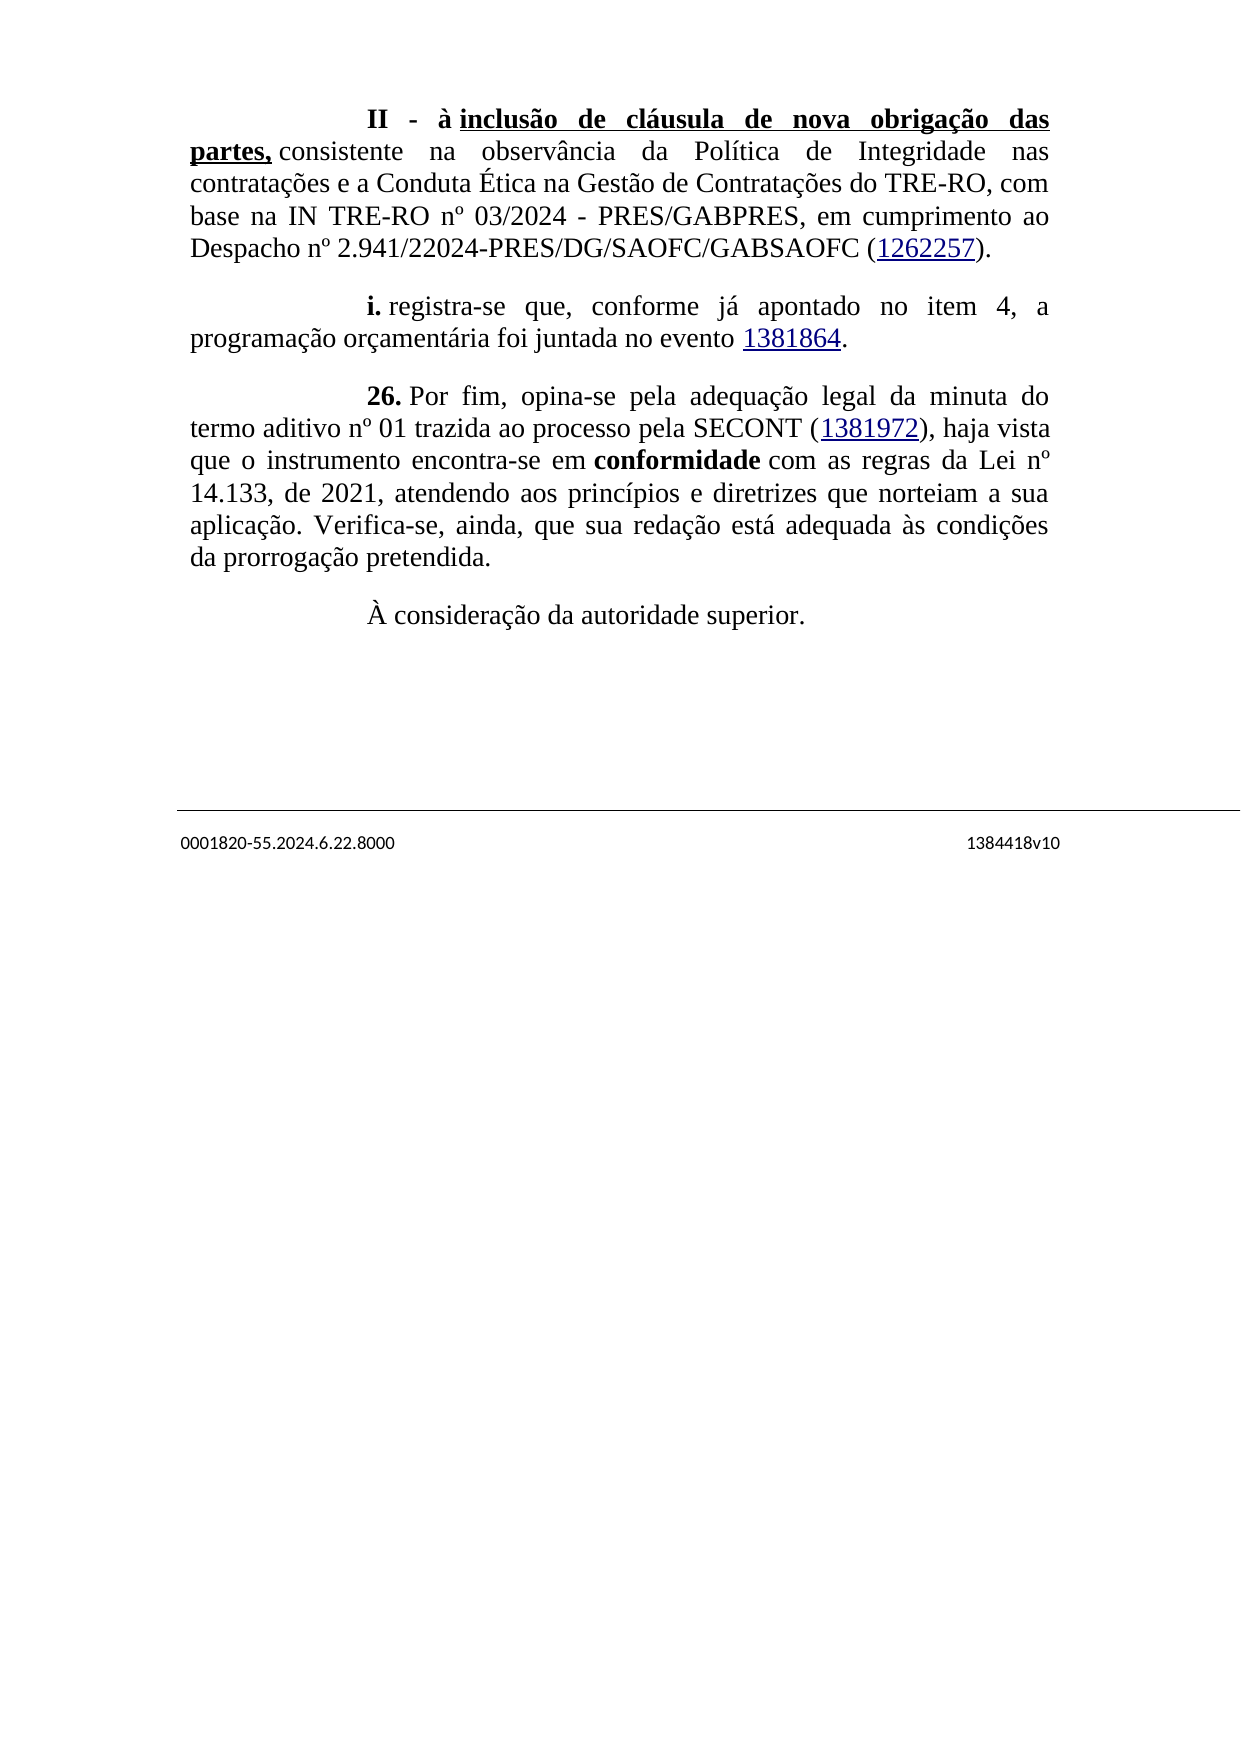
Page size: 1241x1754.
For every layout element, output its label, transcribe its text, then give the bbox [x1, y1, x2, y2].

table_header [186, 748, 194, 803]
table_header [177, 693, 186, 747]
table_header [186, 693, 194, 747]
table_header 1384418v10 [620, 828, 1063, 875]
table_header 0001820-55.2024.6.22.8000 [177, 828, 620, 875]
text i. registra-se que, conforme já apontado no item 4, a programação orçamentária foi juntada no evento 1381864. [190, 289, 1051, 353]
text II - à inclusão de cláusula de nova obrigação das partes, consistente na observância da Política de Integridade nas contratações e a Conduta Ética na Gestão de Contratações do TRE-RO, com base na IN TRE-RO nº 03/2024 - PRES/GABPRES, em cumprimento ao Despacho nº 2.941/22024-PRES/DG/SAOFC/GABSAOFC (1262257). [190, 102, 1051, 264]
text À consideração da autoridade superior. [190, 598, 1051, 630]
text 26. Por fim, opina-se pela adequação legal da minuta do termo aditivo nº 01 trazida ao processo pela SECONT (1381972), haja vista que o instrumento encontra-se em conformidade com as regras da Lei nº 14.133, de 2021, atendendo aos princípios e diretrizes que norteiam a sua aplicação. Verifica-se, ainda, que sua redação está adequada às condições da prorrogação pretendida. [190, 378, 1051, 573]
table_header [177, 748, 186, 803]
